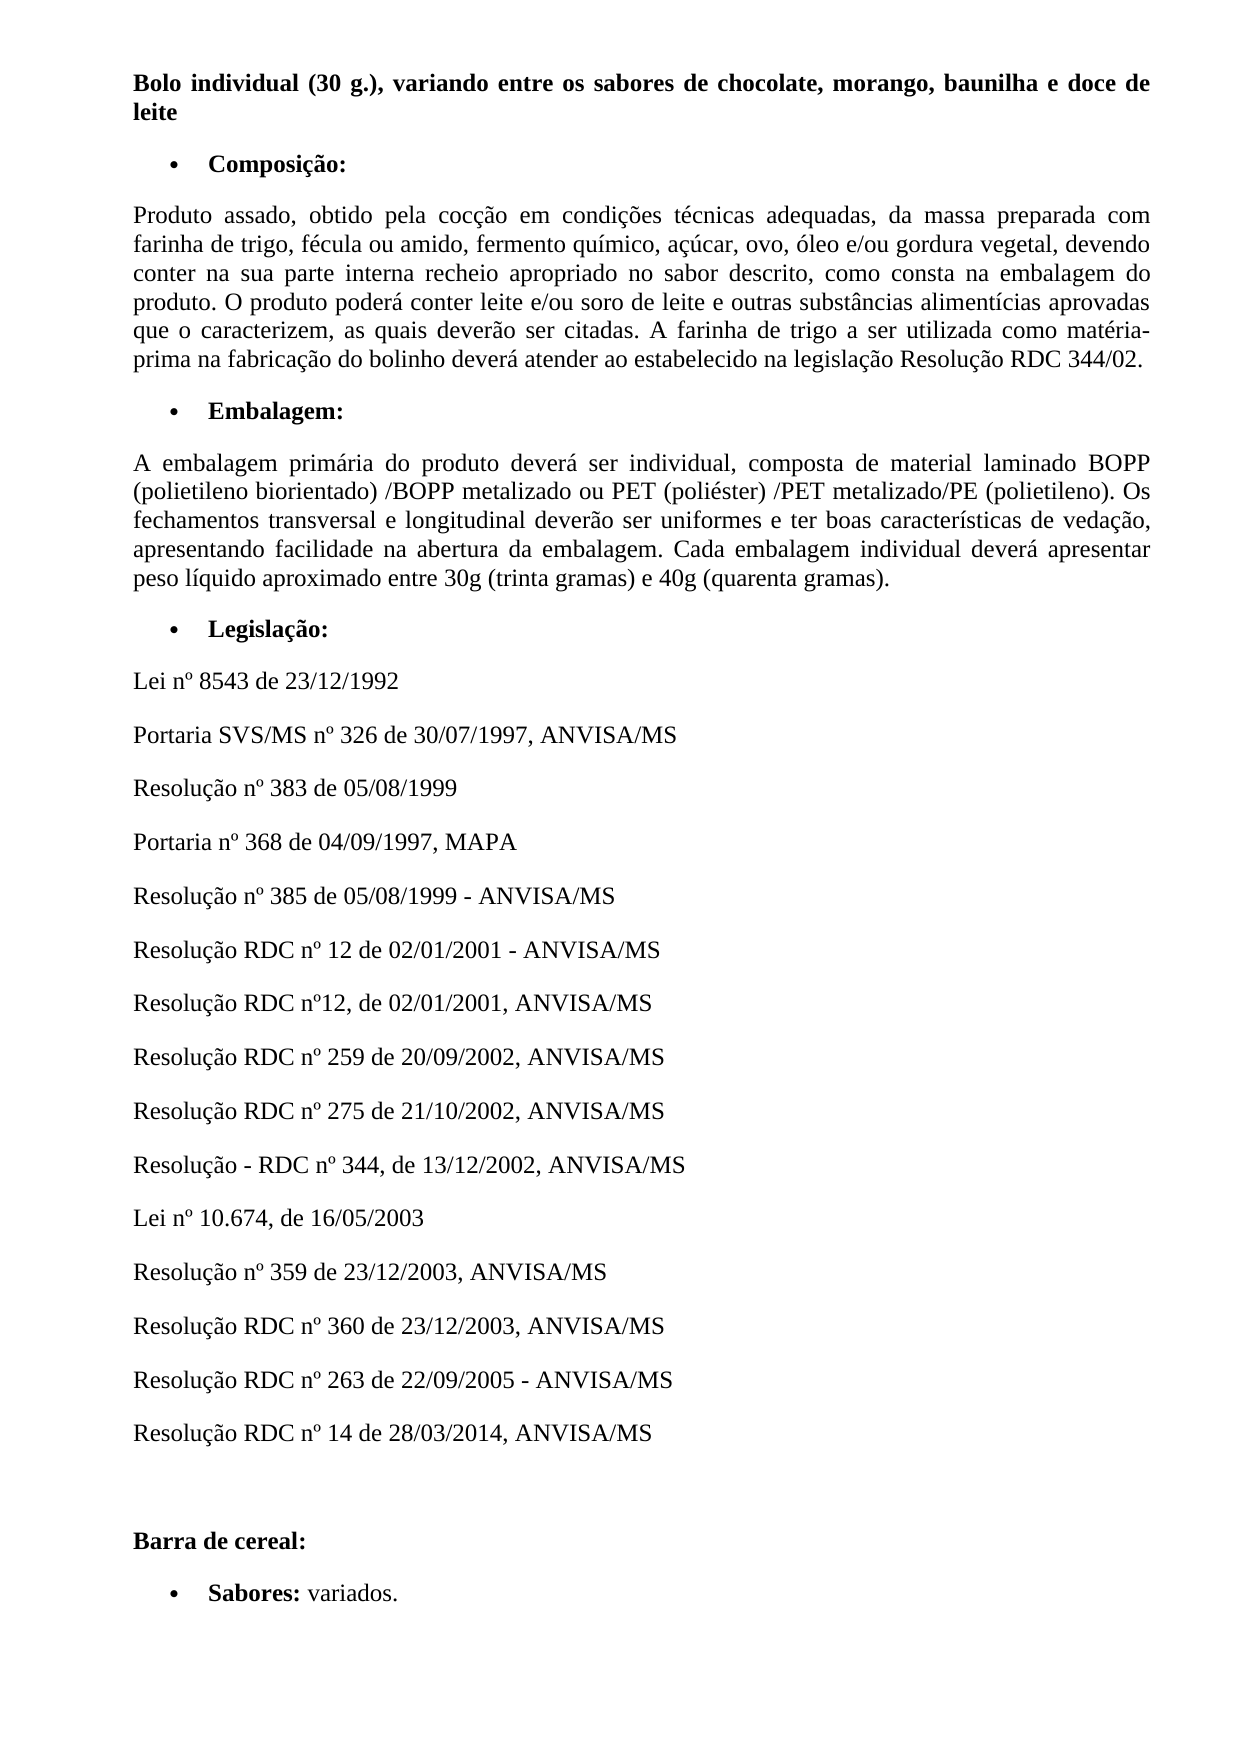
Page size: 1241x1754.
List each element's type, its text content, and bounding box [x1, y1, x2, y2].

list Composição: [170, 149, 1152, 178]
text Resolução - RDC nº 344, de 13/12/2002, ANVISA/MS [133, 1150, 1152, 1178]
text Lei nº 8543 de 23/12/1992 [133, 666, 1152, 695]
text Resolução RDC nº12, de 02/01/2001, ANVISA/MS [133, 988, 1152, 1017]
text Resolução nº 359 de 23/12/2003, ANVISA/MS [133, 1257, 1152, 1286]
text Lei nº 10.674, de 16/05/2003 [133, 1203, 1152, 1232]
list Legislação: [170, 614, 1152, 643]
list Sabores: variados. [170, 1578, 1152, 1606]
text Resolução nº 385 de 05/08/1999 - ANVISA/MS [133, 881, 1152, 910]
text Resolução RDC nº 360 de 23/12/2003, ANVISA/MS [133, 1311, 1152, 1340]
text Produto assado, obtido pela cocção em condições técnicas adequadas, da massa preparada com farinha de trigo, fécula ou amido, fermento químico, açúcar, ovo, óleo e/ou gordura vegetal, devendo conter na sua parte interna recheio apropriado no sabor descrito, como consta na embalagem do produto. O produto poderá conter leite e/ou soro de leite e outras substâncias alimentícias aprovadas que o caracterizem, as quais deverão ser citadas. A farinha de trigo a ser utilizada como matéria-prima na fabricação do bolinho deverá atender ao estabelecido na legislação Resolução RDC 344/02. [133, 201, 1152, 373]
text Resolução RDC nº 263 de 22/09/2005 - ANVISA/MS [133, 1365, 1152, 1393]
text Portaria nº 368 de 04/09/1997, MAPA [133, 827, 1152, 856]
list Embalagem: [170, 396, 1152, 425]
text Resolução RDC nº 12 de 02/01/2001 - ANVISA/MS [133, 935, 1152, 963]
text A embalagem primária do produto deverá ser individual, composta de material laminado BOPP (polietileno biorientado) /BOPP metalizado ou PET (poliéster) /PET metalizado/PE (polietileno). Os fechamentos transversal e longitudinal deverão ser uniformes e ter boas características de vedação, apresentando facilidade na abertura da embalagem. Cada embalagem individual deverá apresentar peso líquido aproximado entre 30g (trinta gramas) e 40g (quarenta gramas). [133, 448, 1152, 591]
text Resolução RDC nº 14 de 28/03/2014, ANVISA/MS [133, 1418, 1152, 1447]
text Resolução RDC nº 259 de 20/09/2002, ANVISA/MS [133, 1042, 1152, 1071]
text Portaria SVS/MS nº 326 de 30/07/1997, ANVISA/MS [133, 720, 1152, 748]
text Resolução nº 383 de 05/08/1999 [133, 773, 1152, 802]
text Resolução RDC nº 275 de 21/10/2002, ANVISA/MS [133, 1096, 1152, 1125]
text Barra de cereal: [133, 1526, 1152, 1555]
text Bolo individual (30 g.), variando entre os sabores de chocolate, morango, baunilha e doce de leite [133, 68, 1152, 126]
